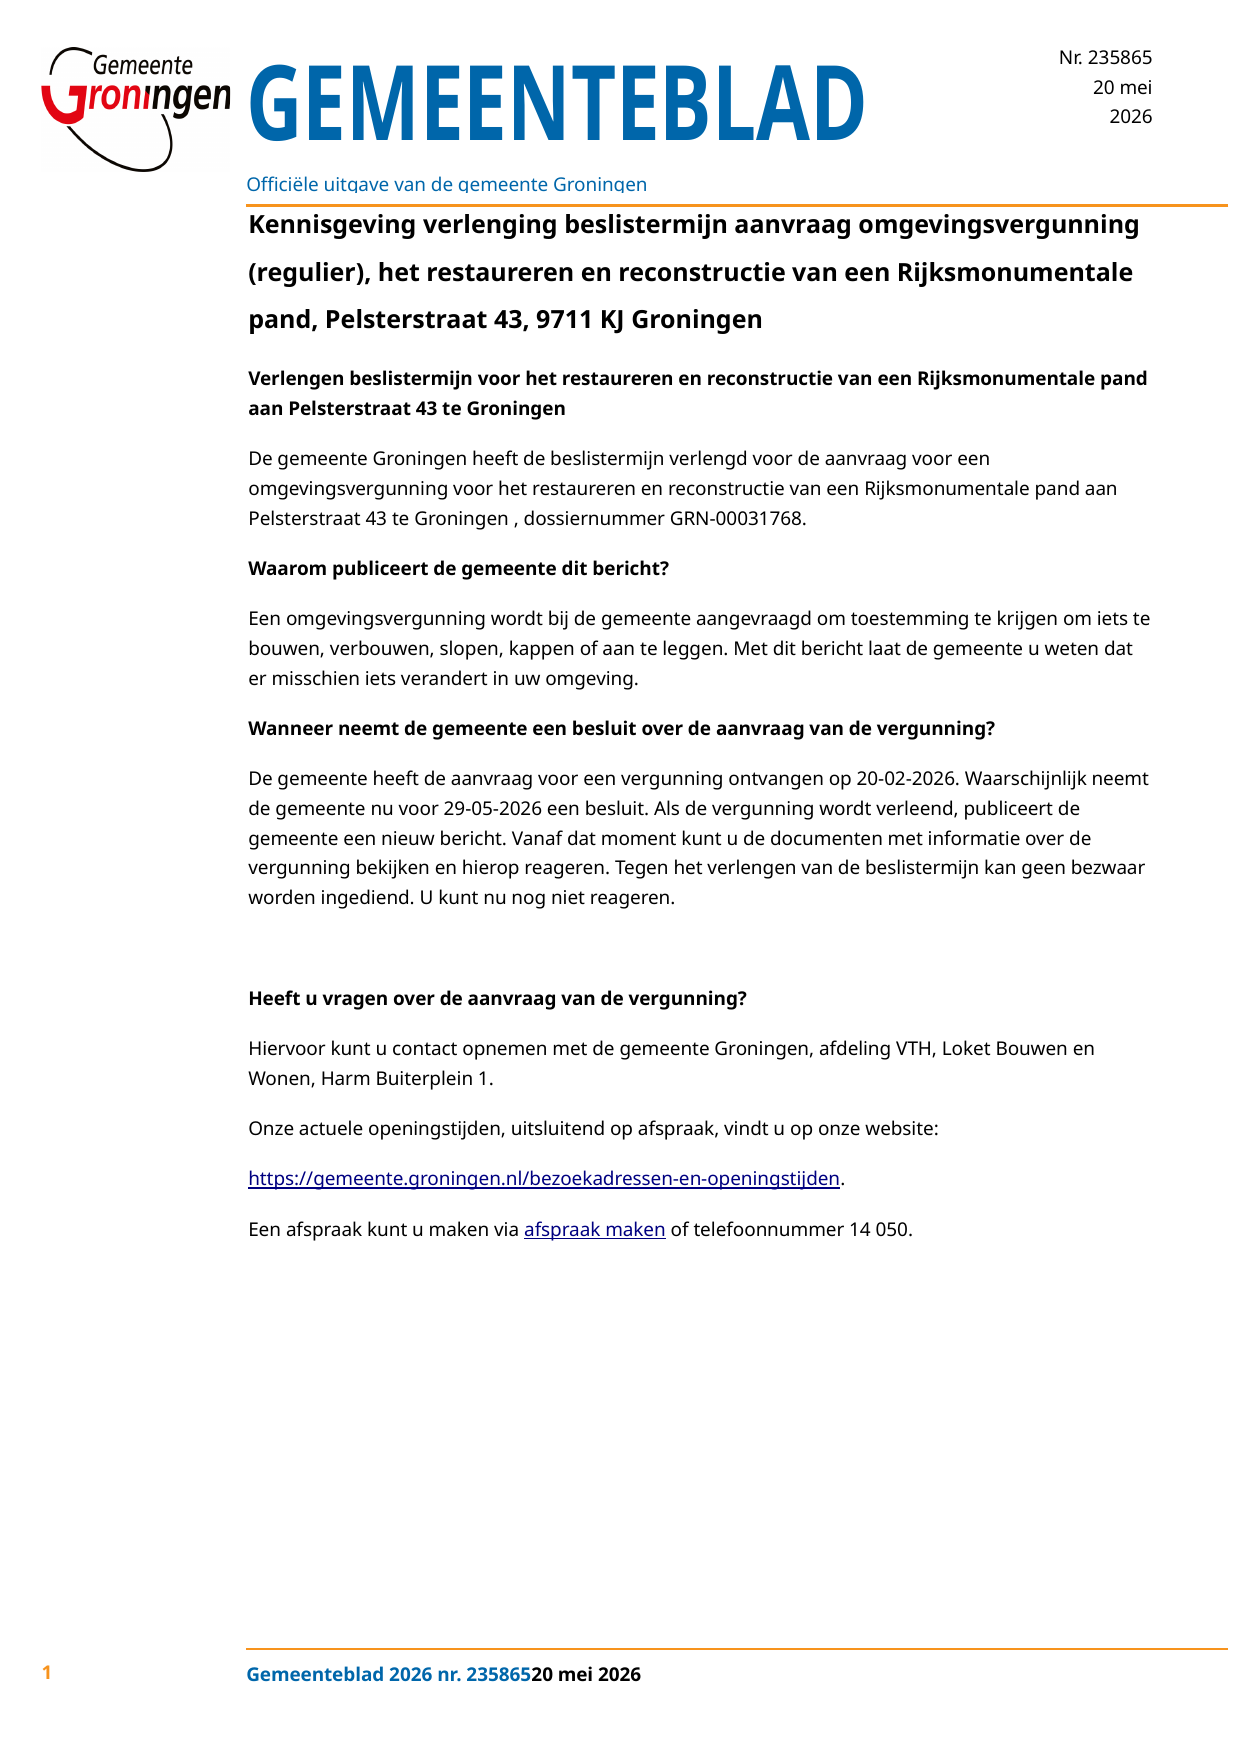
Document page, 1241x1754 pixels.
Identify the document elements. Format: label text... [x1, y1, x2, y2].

text Hiervoor kunt u contact opnemen met de gemeente Groningen, afdeling VTH, Loket Bouwen en Wonen, Harm Buiterplein 1. [248, 1035, 1152, 1090]
text De gemeente heeft de aanvraag voor een vergunning ontvangen op 20-02-2026. Waarschijnlijk neemt de gemeente nu voor 29-05-2026 een besluit. Als de vergunning wordt verleend, publiceert de gemeente een nieuw bericht. Vanaf dat moment kunt u de documenten met informatie over de vergunning bekijken en hierop reageren. Tegen het verlengen van de beslistermijn kan geen bezwaar worden ingediend. U kunt nu nog niet reageren. [248, 766, 1152, 909]
text Heeft u vragen over de aanvraag van de vergunning? [248, 985, 1152, 1010]
text Onze actuele openingstijden, uitsluitend op afspraak, vindt u op onze website: [248, 1115, 1152, 1141]
text Een afspraak kunt u maken via afspraak maken of telefoonnummer 14 050. [248, 1216, 1152, 1242]
text https://gemeente.groningen.nl/bezoekadressen-en-openingstijden. [248, 1166, 1152, 1191]
text Een omgevingsvergunning wordt bij de gemeente aangevraagd om toestemming te krijgen om iets te bouwen, verbouwen, slopen, kappen of aan te leggen. Met dit bericht laat de gemeente u weten dat er misschien iets verandert in uw omgeving. [248, 606, 1152, 690]
text Wanneer neemt de gemeente een besluit over de aanvraag van de vergunning? [248, 715, 1152, 741]
picture [41, 47, 231, 172]
text Waarom publiceert de gemeente dit bericht? [248, 555, 1152, 581]
text Verlengen beslistermijn voor het restaureren en reconstructie van een Rijksmonumentale pand aan Pelsterstraat 43 te Groningen [248, 366, 1152, 421]
text Kennisgeving verlenging beslistermijn aanvraag omgevingsvergunning (regulier), het restaureren en reconstructie van een Rijksmonumentale pand, Pelsterstraat 43, 9711 KJ Groningen [248, 207, 1152, 336]
text De gemeente Groningen heeft de beslistermijn verlengd voor de aanvraag voor een omgevingsvergunning voor het restaureren en reconstructie van een Rijksmonumentale pand aan Pelsterstraat 43 te Groningen , dossiernummer GRN-00031768. [248, 446, 1152, 530]
